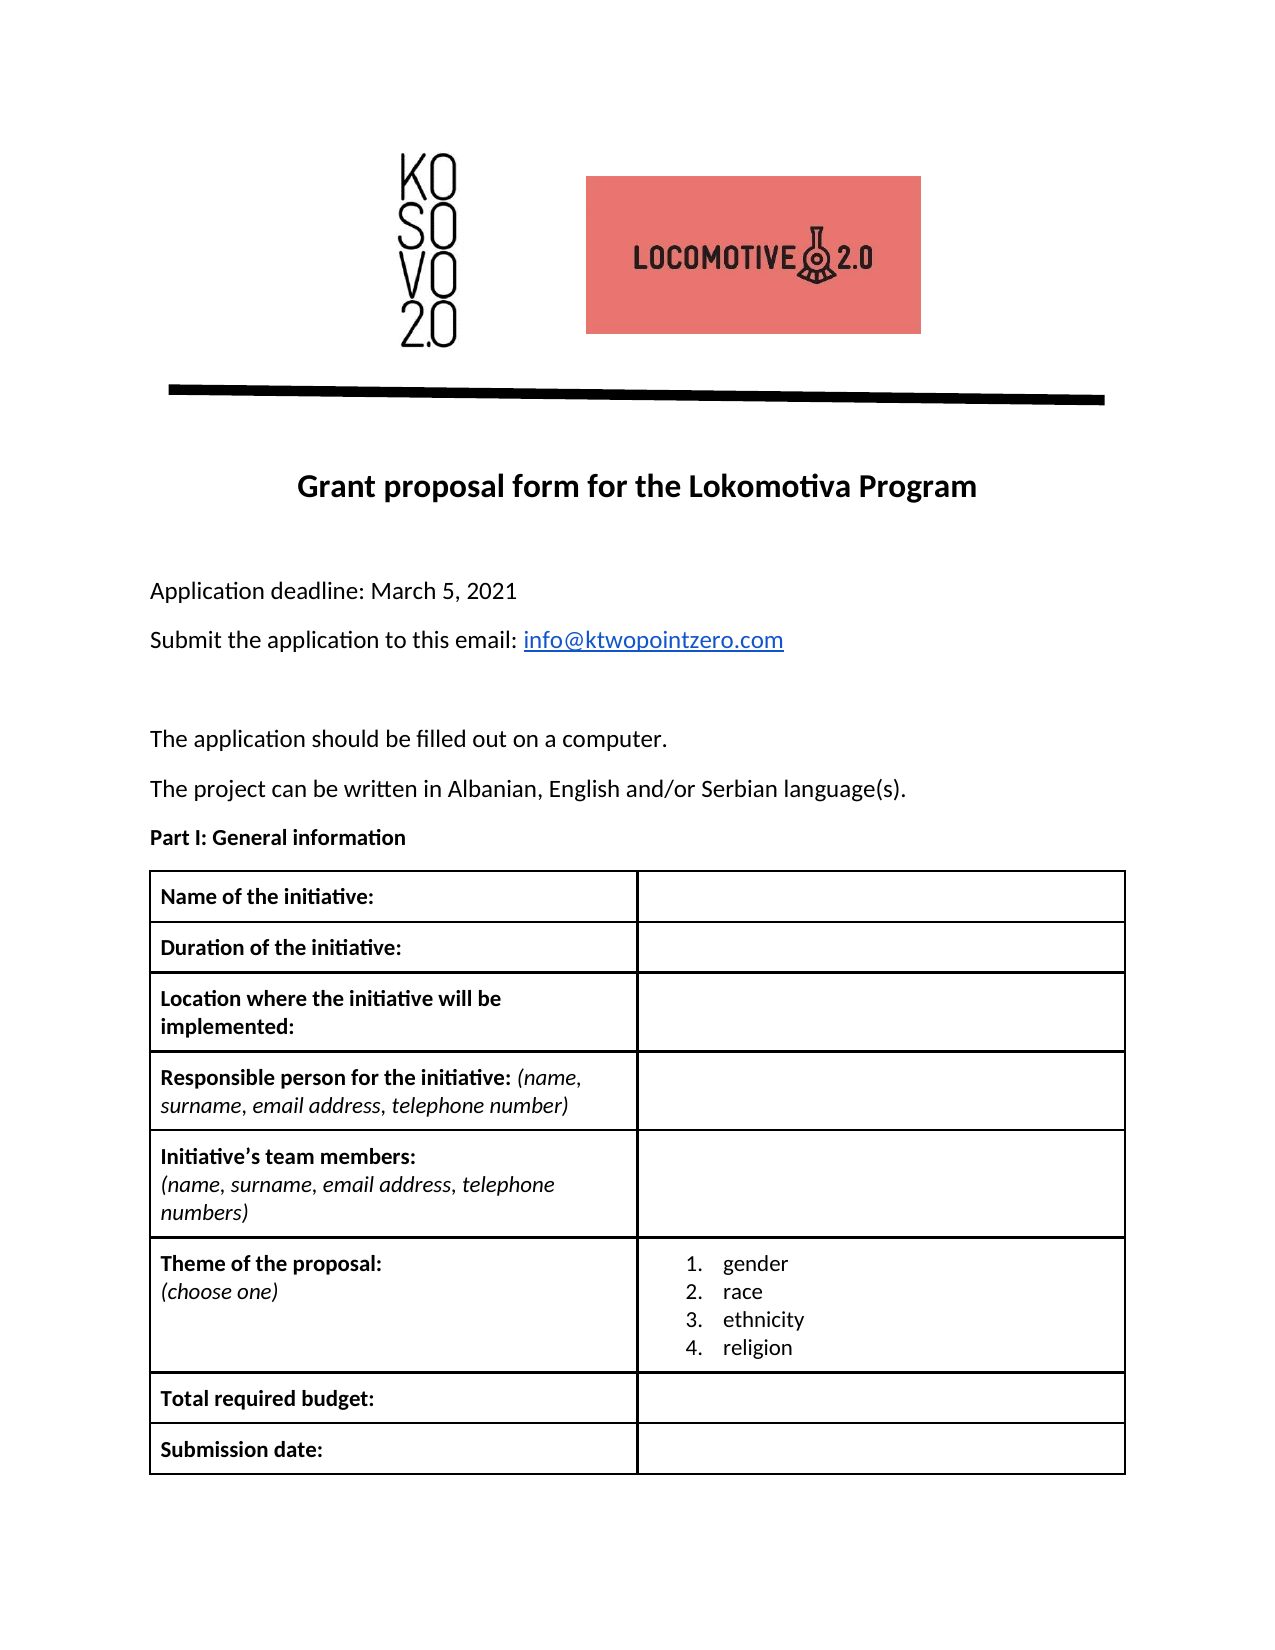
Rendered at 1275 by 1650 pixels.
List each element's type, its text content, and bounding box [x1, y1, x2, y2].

table_cell [639, 1424, 1124, 1473]
table_cell Location where the initiative will be implemented: [151, 974, 636, 1050]
table_cell Theme of the proposal: (choose one) [151, 1239, 636, 1371]
table_cell [639, 1053, 1124, 1129]
picture [586, 176, 921, 334]
text Application deadline: March 5, 2021 [150, 575, 1125, 605]
table_header Name of the initiative: [151, 872, 636, 921]
table_header [639, 872, 1124, 921]
table_cell [639, 974, 1124, 1050]
table_cell Initiative’s team members: (name, surname, email address, telephone numbers) [151, 1131, 636, 1236]
table_cell [639, 1131, 1124, 1236]
table_cell Submission date: [151, 1424, 636, 1473]
picture [395, 150, 501, 352]
text The project can be written in Albanian, English and/or Serbian language(s). [150, 773, 1125, 804]
table_cell [639, 923, 1124, 971]
table_cell Total required budget: [151, 1374, 636, 1422]
text Grant proposal form for the Lokomotiva Program [150, 464, 1125, 505]
text Submit the application to this email: info@ktwopointzero.com [150, 624, 1125, 655]
text The application should be filled out on a computer. [150, 723, 1125, 754]
table_cell [639, 1374, 1124, 1422]
table_cell Duration of the initiative: [151, 923, 636, 971]
text Part I: General information [150, 823, 1125, 851]
table_cell gender race ethnicity religion [639, 1239, 1124, 1371]
table_cell Responsible person for the initiative: (name, surname, email address, telephone number) [151, 1053, 636, 1129]
